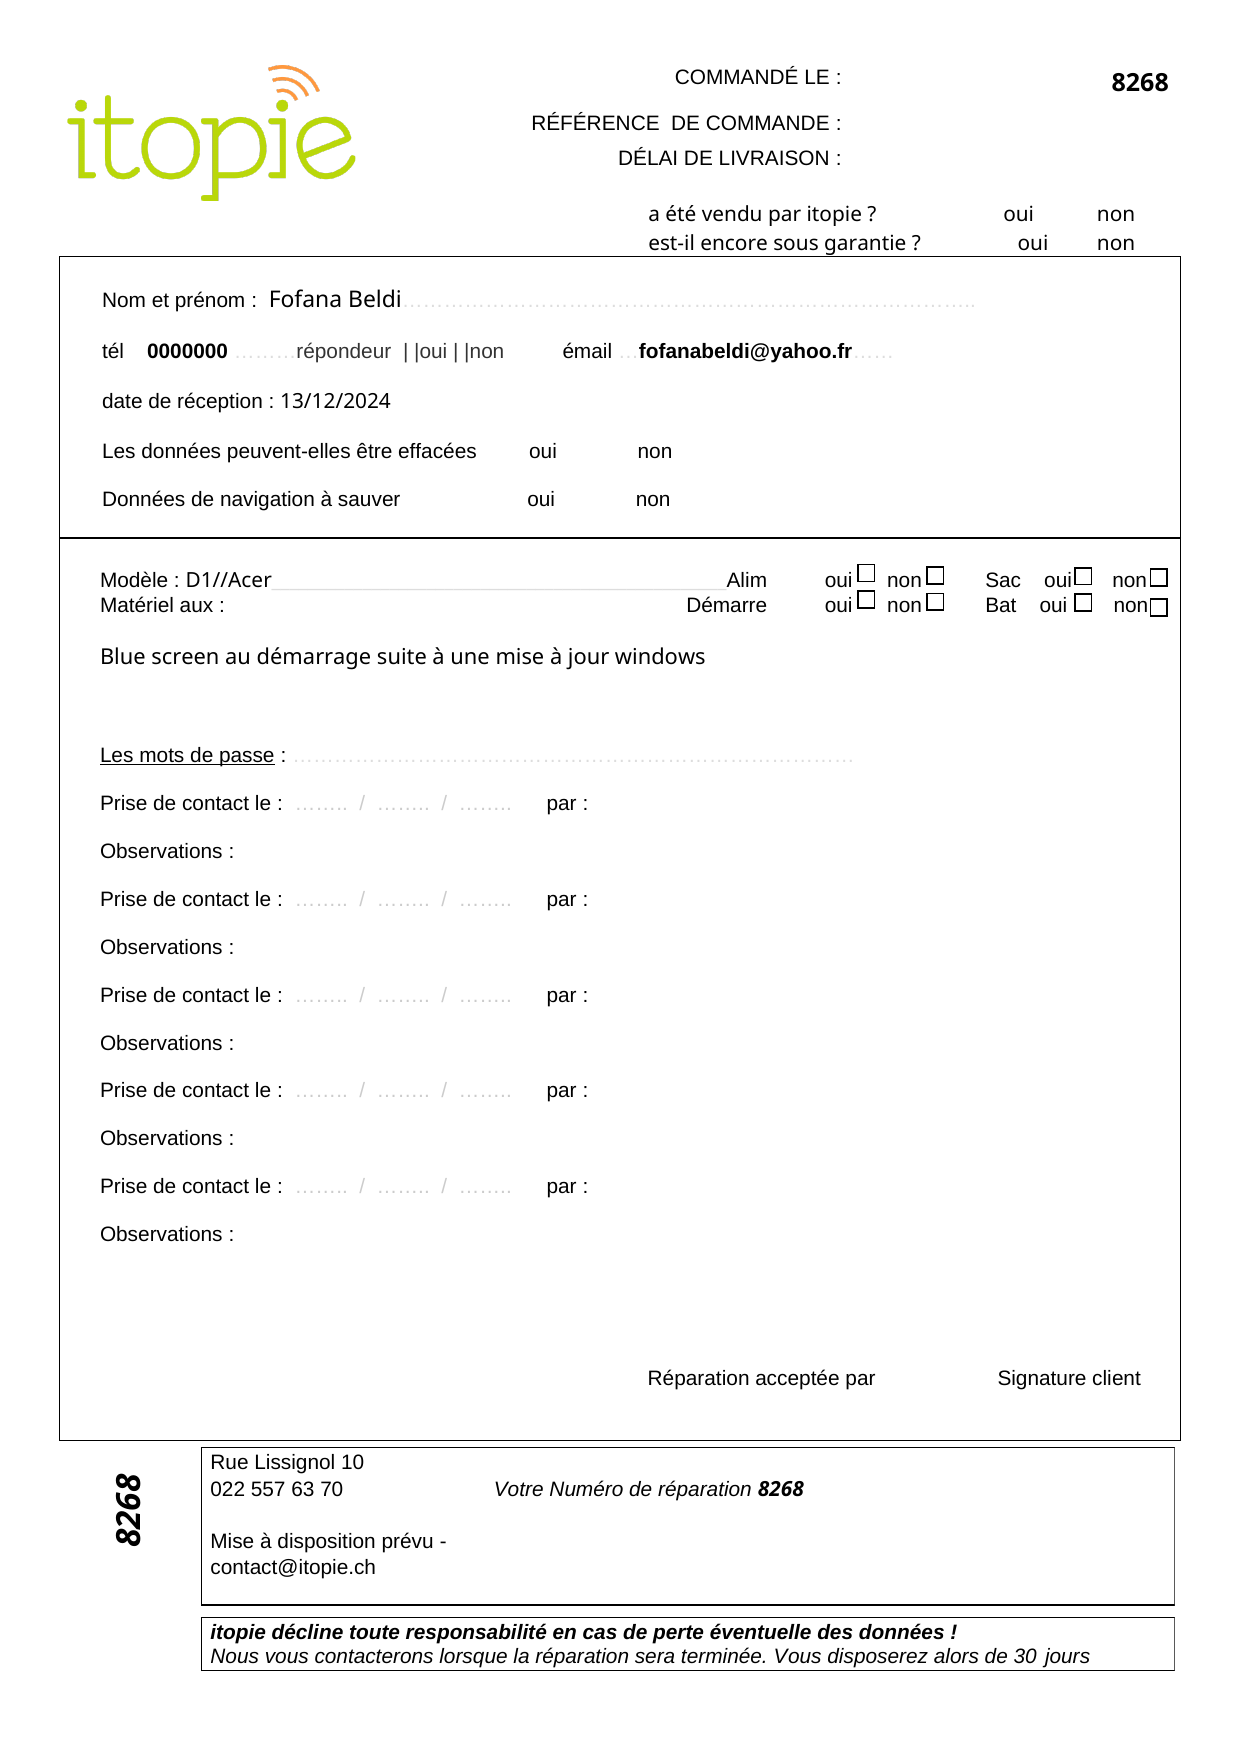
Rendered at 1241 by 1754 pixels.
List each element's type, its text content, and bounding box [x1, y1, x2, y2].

table_header Rue Lissignol 10 022 557 63 70 Votre Numéro de réparation 8268 Mise à disposition prévu - contact@itopie.ch [195, 1441, 1180, 1611]
table_cell RÉFÉRENCE DE COMMANDE : [490, 105, 847, 140]
table_header 8268 [59, 1441, 195, 1677]
table_cell DÉLAI DE LIVRAISON : [490, 140, 847, 175]
text Données de navigation à sauver oui non [60, 484, 1180, 511]
text Observations : [60, 1219, 1180, 1246]
text date de réception : 13/12/2024 [60, 383, 1180, 415]
text Nom et prénom : Fofana Beldi……………………………………………………………………….. [60, 280, 1180, 314]
text Observations : [60, 836, 1180, 863]
table_cell itopie décline toute responsabilité en cas de perte éventuelle des données ! Nous vous contacterons lorsque la réparation sera terminée. Vous disposerez alors de 30 jours [195, 1611, 1180, 1677]
text Observations : [60, 1027, 1180, 1054]
table_cell [847, 140, 1180, 175]
table_header COMMANDÉ LE : [490, 59, 847, 104]
text Prise de contact le : …….. / …….. / …….. par : [60, 883, 1180, 911]
picture [67, 65, 356, 201]
text a été vendu par itopie ? oui non [59, 199, 1181, 228]
text Observations : [60, 1123, 1180, 1150]
text Réparation acceptée par Signature client [60, 1363, 1180, 1390]
text Les mots de passe : ……………………………………………………………………… [60, 740, 1180, 767]
text est-il encore sous garantie ? oui non [59, 228, 1181, 256]
text Prise de contact le : …….. / …….. / …….. par : [60, 979, 1180, 1006]
table_header 8268 [847, 59, 1180, 104]
text Observations : [60, 931, 1180, 958]
text Les données peuvent-elles être effacées oui non [60, 436, 1180, 463]
text Modèle : D1//Acer Alim oui non Sac oui non [879, 562, 925, 590]
table_cell [847, 105, 1180, 140]
text Blue screen au démarrage suite à une mise à jour windows [60, 638, 1180, 671]
text Prise de contact le : …….. / …….. / …….. par : [60, 1075, 1180, 1102]
text Modèle : D1//Acer Alim oui non Sac oui non [948, 562, 1180, 590]
text Modèle : D1//Acer Alim oui non Sac oui non [60, 562, 856, 590]
text tél 0000000 ………répondeur | |oui | |non émail …fofanabeldi@yahoo.fr…… [60, 335, 1180, 362]
text Prise de contact le : …….. / …….. / …….. par : [60, 1171, 1180, 1198]
text Matériel aux : Démarre oui non Bat oui non [60, 590, 1180, 617]
text Prise de contact le : …….. / …….. / …….. par : [60, 788, 1180, 815]
